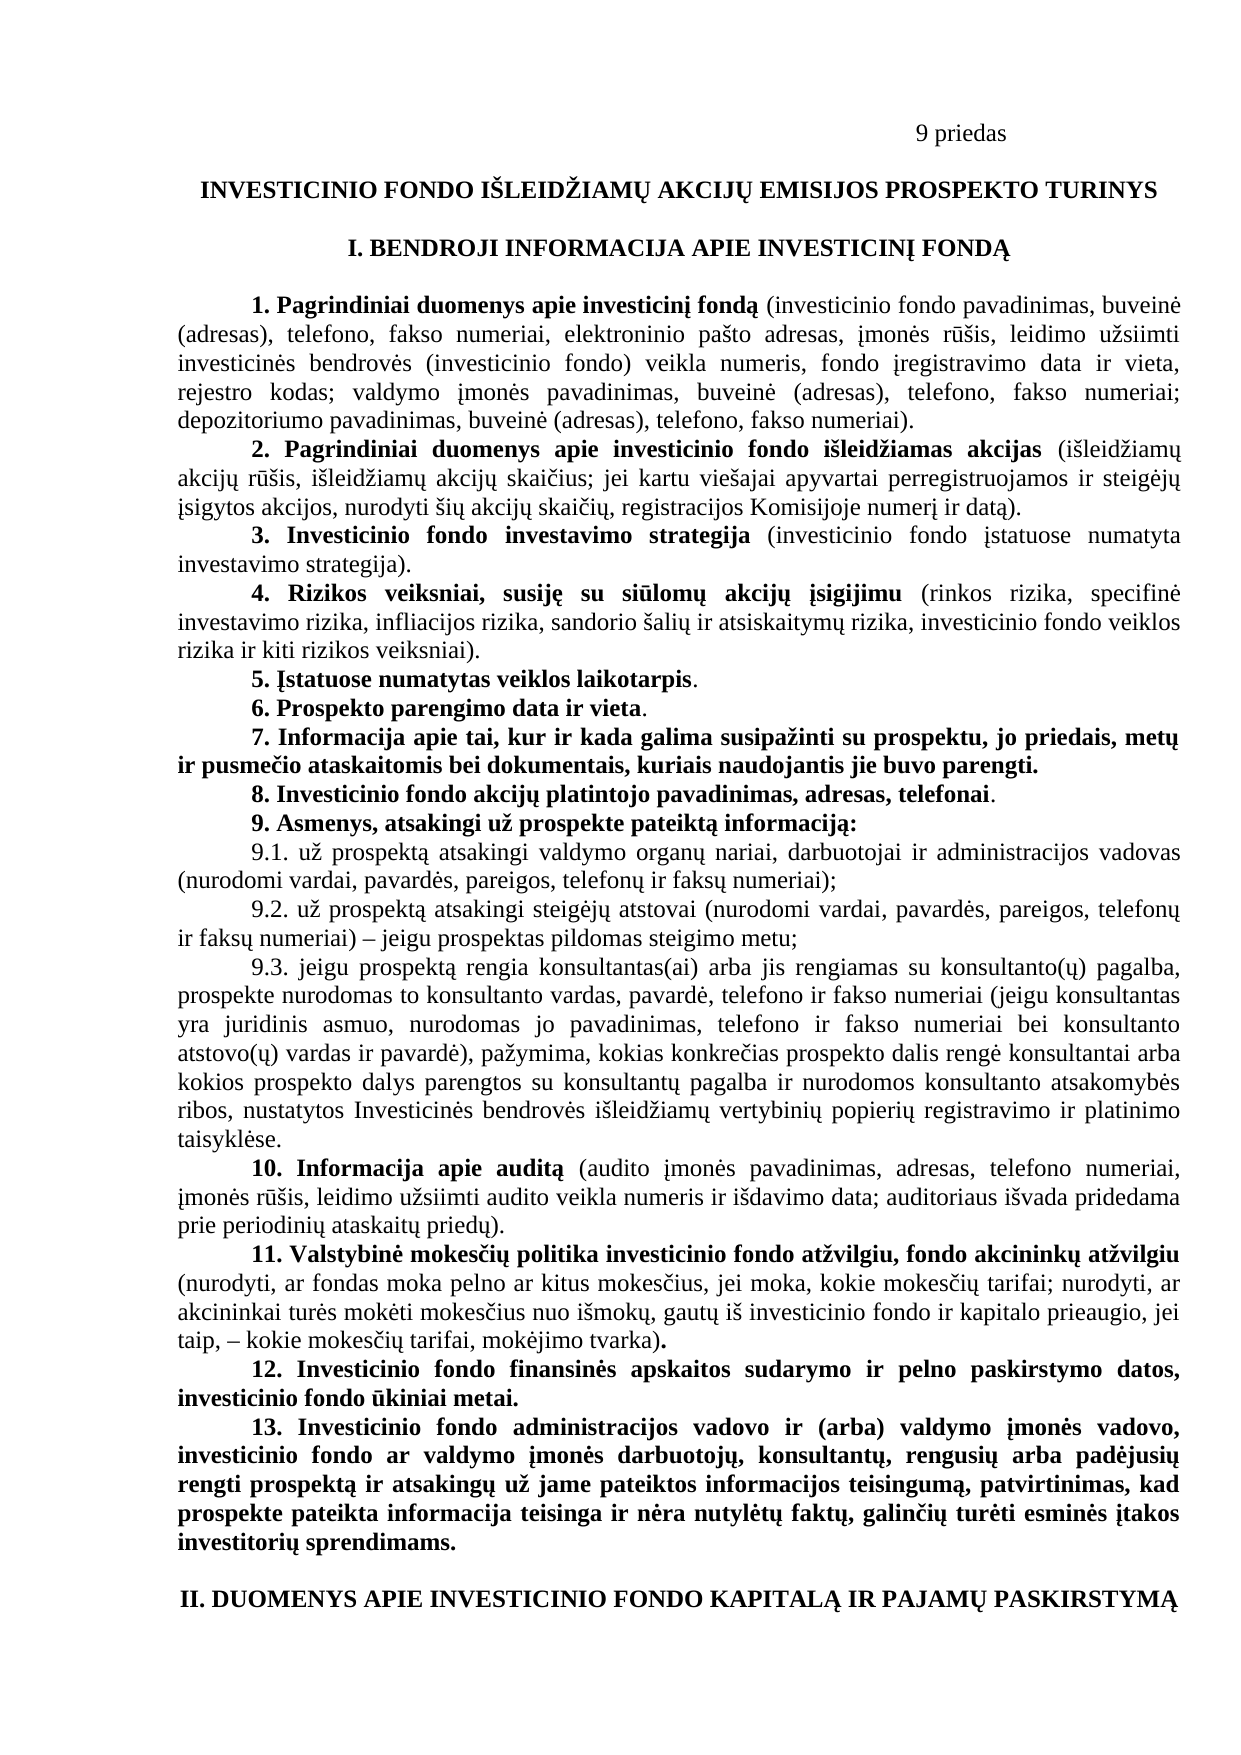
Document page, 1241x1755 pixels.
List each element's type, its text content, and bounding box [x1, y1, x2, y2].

text 9 priedas [177, 118, 1181, 147]
text INVESTICINIO FONDO IŠLEIDŽIAMŲ AKCIJŲ EMISIJOS PROSPEKTO TURINYS [177, 176, 1181, 204]
text 6. Prospekto parengimo data ir vieta. [177, 693, 1181, 722]
text 1. Pagrindiniai duomenys apie investicinį fondą (investicinio fondo pavadinimas, buveinė (adresas), telefono, fakso numeriai, elektroninio pašto adresas, įmonės rūšis, leidimo užsiimti investicinės bendrovės (investicinio fondo) veikla numeris, fondo įregistravimo data ir vieta, rejestro kodas; valdymo įmonės pavadinimas, buveinė (adresas), telefono, fakso numeriai; depozitoriumo pavadinimas, buveinė (adresas), telefono, fakso numeriai). [177, 291, 1181, 434]
text 11. Valstybinė mokesčių politika investicinio fondo atžvilgiu, fondo akcininkų atžvilgiu (nurodyti, ar fondas moka pelno ar kitus mokesčius, jei moka, kokie mokesčių tarifai; nurodyti, ar akcininkai turės mokėti mokesčius nuo išmokų, gautų iš investicinio fondo ir kapitalo prieaugio, jei taip, – kokie mokesčių tarifai, mokėjimo tvarka). [177, 1239, 1181, 1354]
text 9.3. jeigu prospektą rengia konsultantas(ai) arba jis rengiamas su konsultanto(ų) pagalba, prospekte nurodomas to konsultanto vardas, pavardė, telefono ir fakso numeriai (jeigu konsultantas yra juridinis asmuo, nurodomas jo pavadinimas, telefono ir fakso numeriai bei konsultanto atstovo(ų) vardas ir pavardė), pažymima, kokias konkrečias prospekto dalis rengė konsultantai arba kokios prospekto dalys parengtos su konsultantų pagalba ir nurodomos konsultanto atsakomybės ribos, nustatytos Investicinės bendrovės išleidžiamų vertybinių popierių registravimo ir platinimo taisyklėse. [177, 952, 1181, 1153]
text 12. Investicinio fondo finansinės apskaitos sudarymo ir pelno paskirstymo datos, investicinio fondo ūkiniai metai. [177, 1354, 1181, 1412]
text 4. Rizikos veiksniai, susiję su siūlomų akcijų įsigijimu (rinkos rizika, specifinė investavimo rizika, infliacijos rizika, sandorio šalių ir atsiskaitymų rizika, investicinio fondo veiklos rizika ir kiti rizikos veiksniai). [177, 578, 1181, 664]
text 9. Asmenys, atsakingi už prospekte pateiktą informaciją: [177, 808, 1181, 837]
text 13. Investicinio fondo administracijos vadovo ir (arba) valdymo įmonės vadovo, investicinio fondo ar valdymo įmonės darbuotojų, konsultantų, rengusių arba padėjusių rengti prospektą ir atsakingų už jame pateiktos informacijos teisingumą, patvirtinimas, kad prospekte pateikta informacija teisinga ir nėra nutylėtų faktų, galinčių turėti esminės įtakos investitorių sprendimams. [177, 1412, 1181, 1556]
text 8. Investicinio fondo akcijų platintojo pavadinimas, adresas, telefonai. [177, 779, 1181, 808]
text 5. Įstatuose numatytas veiklos laikotarpis. [177, 664, 1181, 693]
text 3. Investicinio fondo investavimo strategija (investicinio fondo įstatuose numatyta investavimo strategija). [177, 521, 1181, 578]
text 7. Informacija apie tai, kur ir kada galima susipažinti su prospektu, jo priedais, metų ir pusmečio ataskaitomis bei dokumentais, kuriais naudojantis jie buvo parengti. [177, 722, 1181, 779]
text 2. Pagrindiniai duomenys apie investicinio fondo išleidžiamas akcijas (išleidžiamų akcijų rūšis, išleidžiamų akcijų skaičius; jei kartu viešajai apyvartai perregistruojamos ir steigėjų įsigytos akcijos, nurodyti šių akcijų skaičių, registracijos Komisijoje numerį ir datą). [177, 434, 1181, 521]
text 10. Informacija apie auditą (audito įmonės pavadinimas, adresas, telefono numeriai, įmonės rūšis, leidimo užsiimti audito veikla numeris ir išdavimo data; auditoriaus išvada pridedama prie periodinių ataskaitų priedų). [177, 1153, 1181, 1239]
text I. BENDROJI INFORMACIJA APIE INVESTICINĮ FONDĄ [177, 233, 1181, 262]
text 9.1. už prospektą atsakingi valdymo organų nariai, darbuotojai ir administracijos vadovas (nurodomi vardai, pavardės, pareigos, telefonų ir faksų numeriai); [177, 837, 1181, 894]
text 9.2. už prospektą atsakingi steigėjų atstovai (nurodomi vardai, pavardės, pareigos, telefonų ir faksų numeriai) – jeigu prospektas pildomas steigimo metu; [177, 894, 1181, 952]
text II. DUOMENYS APIE INVESTICINIO FONDO KAPITALĄ IR PAJAMŲ PASKIRSTYMĄ [177, 1584, 1181, 1613]
